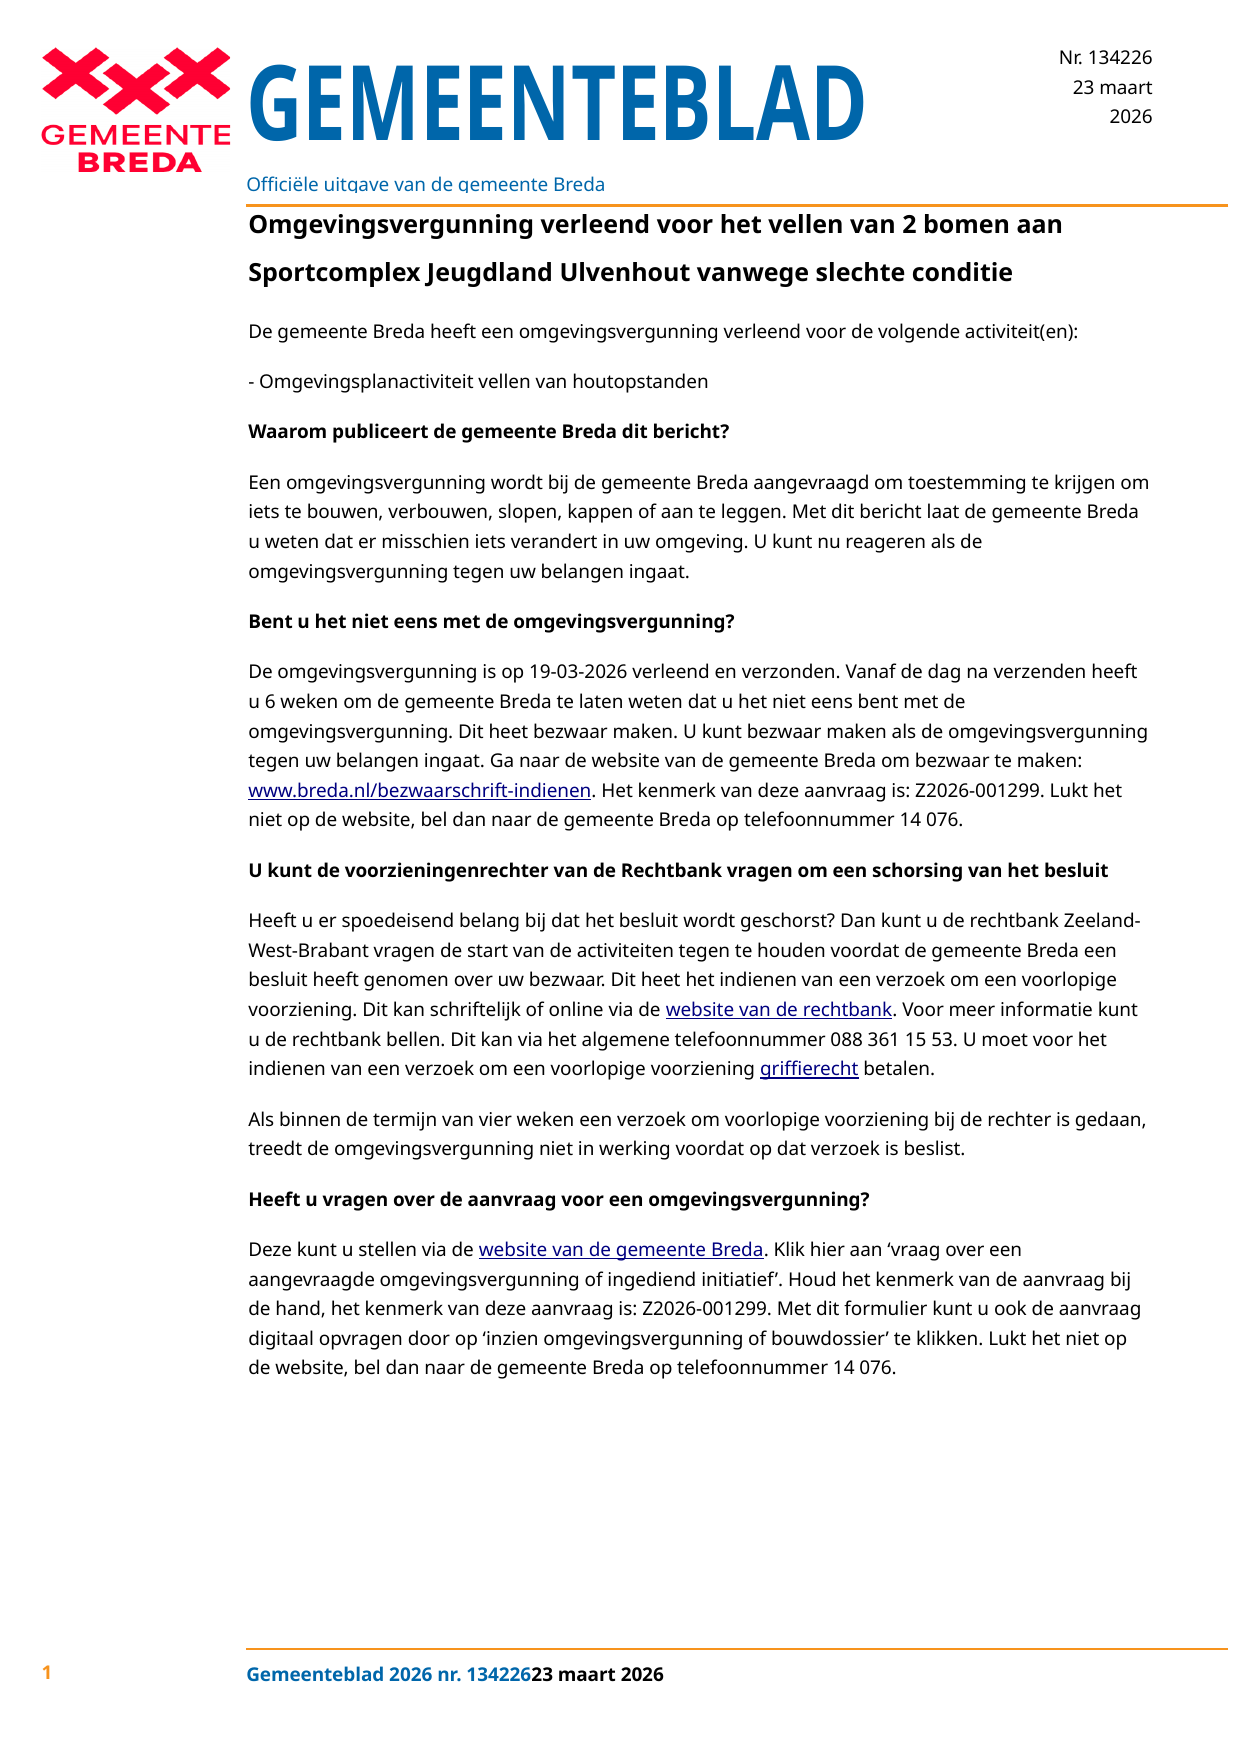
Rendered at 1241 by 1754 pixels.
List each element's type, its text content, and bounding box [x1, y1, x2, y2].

text Heeft u vragen over de aanvraag voor een omgevingsvergunning? [248, 1186, 1152, 1212]
text Omgevingsvergunning verleend voor het vellen van 2 bomen aan Sportcomplex Jeugdland Ulvenhout vanwege slechte conditie [248, 207, 1152, 288]
text Heeft u er spoedeisend belang bij dat het besluit wordt geschorst? Dan kunt u de rechtbank Zeeland-West-Brabant vragen de start van de activiteiten tegen te houden voordat de gemeente Breda een besluit heeft genomen over uw bezwaar. Dit heet het indienen van een verzoek om een voorlopige voorziening. Dit kan schriftelijk of online via de website van de rechtbank. Voor meer informatie kunt u de rechtbank bellen. Dit kan via het algemene telefoonnummer 088 361 15 53. U moet voor het indienen van een verzoek om een voorlopige voorziening griffierecht betalen. [248, 907, 1152, 1081]
text U kunt de voorzieningenrechter van de Rechtbank vragen om een schorsing van het besluit [248, 857, 1152, 883]
text Waarom publiceert de gemeente Breda dit bericht? [248, 419, 1152, 444]
text Als binnen de termijn van vier weken een verzoek om voorlopige voorziening bij de rechter is gedaan, treedt de omgevingsvergunning niet in werking voordat op dat verzoek is beslist. [248, 1106, 1152, 1161]
picture [41, 47, 231, 172]
text Deze kunt u stellen via de website van de gemeente Breda. Klik hier aan ‘vraag over een aangevraagde omgevingsvergunning of ingediend initiatief’. Houd het kenmerk van de aanvraag bij de hand, het kenmerk van deze aanvraag is: Z2026-001299. Met dit formulier kunt u ook de aanvraag digitaal opvragen door op ‘inzien omgevingsvergunning of bouwdossier’ te klikken. Lukt het niet op de website, bel dan naar de gemeente Breda op telefoonnummer 14 076. [248, 1236, 1152, 1380]
text Bent u het niet eens met de omgevingsvergunning? [248, 608, 1152, 634]
text De gemeente Breda heeft een omgevingsvergunning verleend voor de volgende activiteit(en): [248, 318, 1152, 344]
text De omgevingsvergunning is op 19-03-2026 verleend en verzonden. Vanaf de dag na verzenden heeft u 6 weken om de gemeente Breda te laten weten dat u het niet eens bent met de omgevingsvergunning. Dit heet bezwaar maken. U kunt bezwaar maken als de omgevingsvergunning tegen uw belangen ingaat. Ga naar de website van de gemeente Breda om bezwaar te maken: www.breda.nl/bezwaarschrift-indienen. Het kenmerk van deze aanvraag is: Z2026-001299. Lukt het niet op de website, bel dan naar de gemeente Breda op telefoonnummer 14 076. [248, 659, 1152, 832]
text Een omgevingsvergunning wordt bij de gemeente Breda aangevraagd om toestemming te krijgen om iets te bouwen, verbouwen, slopen, kappen of aan te leggen. Met dit bericht laat de gemeente Breda u weten dat er misschien iets verandert in uw omgeving. U kunt nu reageren als de omgevingsvergunning tegen uw belangen ingaat. [248, 469, 1152, 584]
text - Omgevingsplanactiviteit vellen van houtopstanden [248, 368, 1152, 394]
